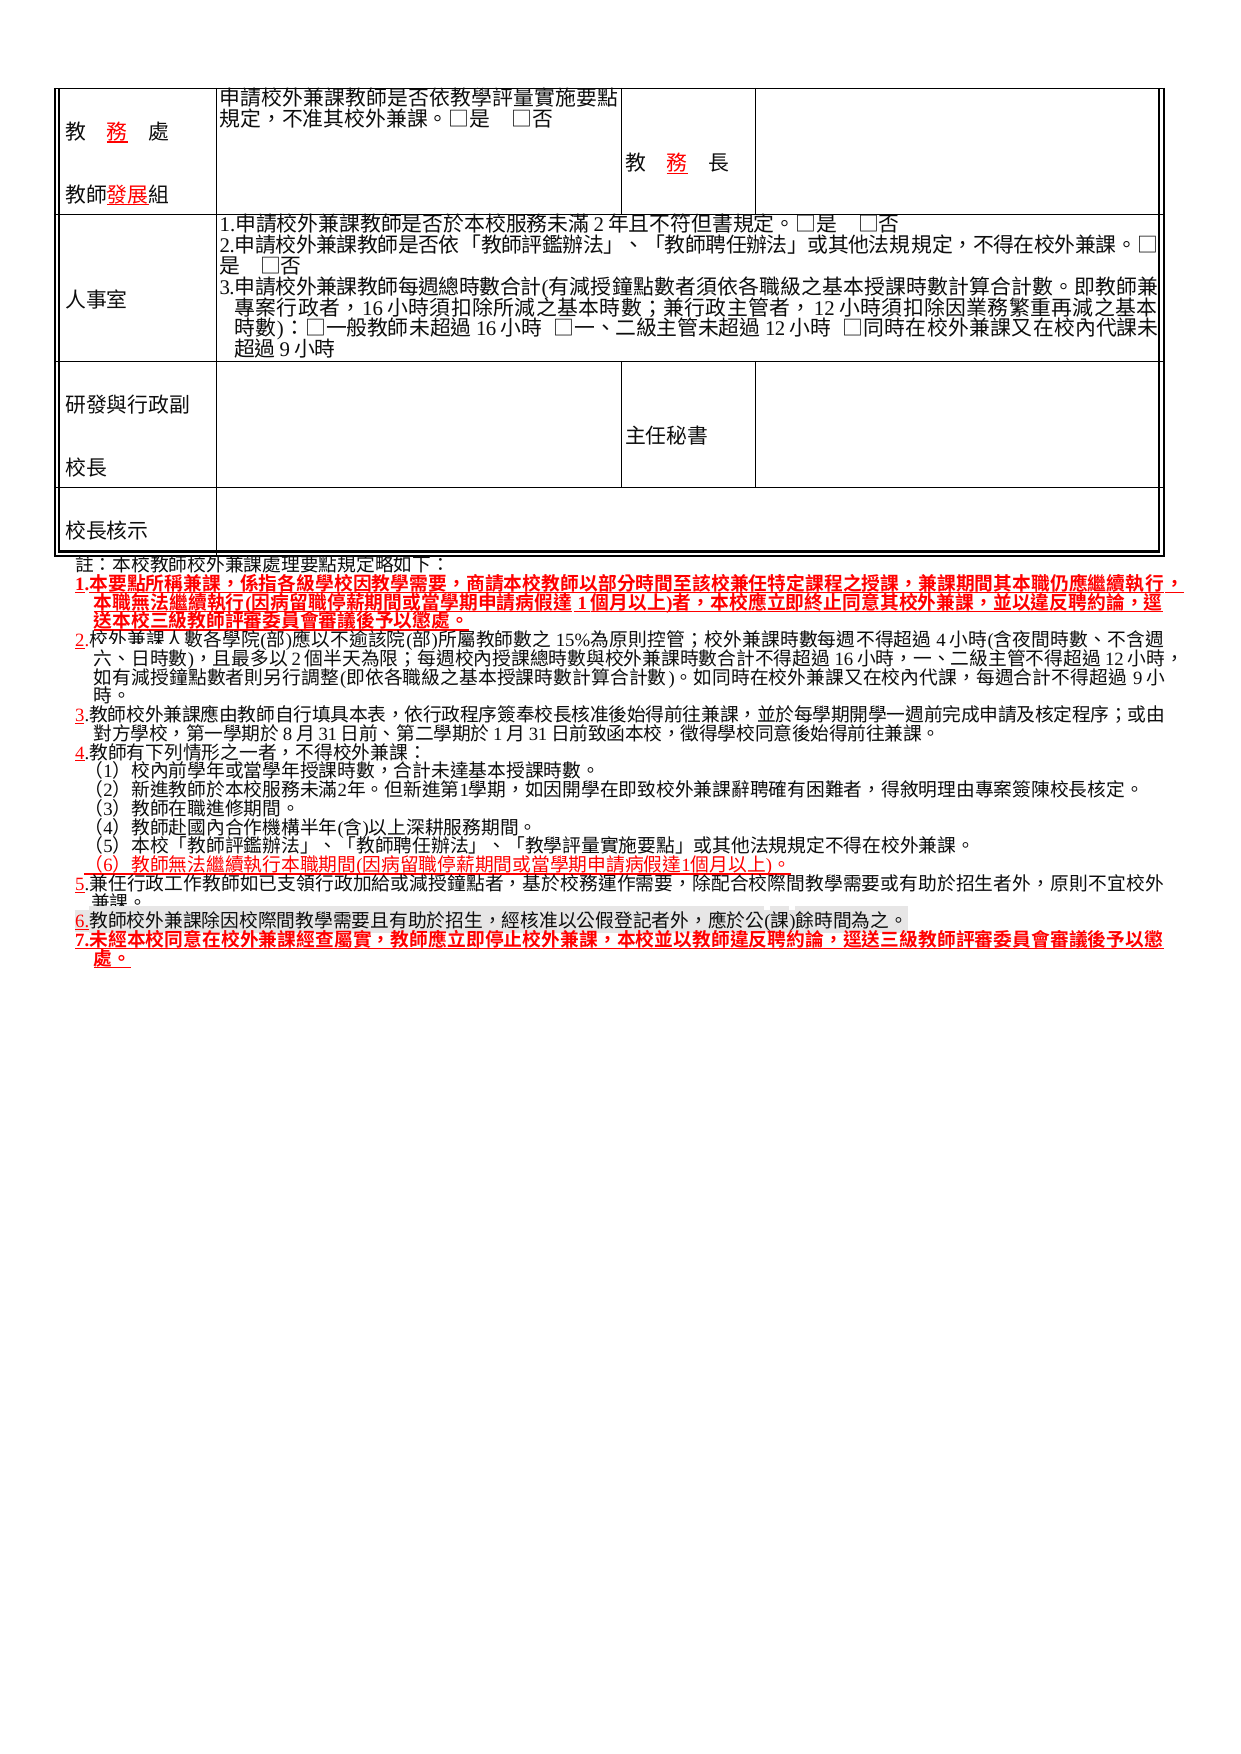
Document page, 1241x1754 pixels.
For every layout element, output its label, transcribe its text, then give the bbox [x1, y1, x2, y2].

text （1）校內前學年或當學年授課時數，合計未達基本授課時數。 [75, 763, 1165, 782]
table_cell 申請校外兼課教師是否依教學評量實施要點規定，不准其校外兼課。□是 □否 [217, 89, 621, 214]
text 註：本校教師校外兼課處理要點規定略如下： [75, 557, 1165, 575]
table_cell [217, 362, 621, 487]
text （6）教師無法繼續執行本職期間(因病留職停薪期間或當學期申請病假達1個月以上)。 [75, 857, 290, 875]
text （6）教師無法繼續執行本職期間(因病留職停薪期間或當學期申請病假達1個月以上)。 [424, 857, 495, 873]
text （3）教師在職進修期間。 [75, 800, 1165, 819]
table_cell [756, 89, 1158, 214]
table_cell 校長核示 [60, 488, 216, 550]
text 5.兼任行政工作教師如已支領行政加給或減授鐘點者，基於校務運作需要，除配合校際間教學需要或有助於招生者外，原則不宜校外兼課。 [75, 875, 1165, 913]
text 4.教師有下列情形之一者，不得校外兼課： [75, 744, 1165, 763]
text 2.校外兼課人數各學院(部)應以不逾該院(部)所屬教師數之15%為原則控管；校外兼課時數每週不得超過4小時(含夜間時數、不含週六、日時數)，且最多以2個半天為限；每週校內授課總時數與校外兼課時數合計不得超過16小時，一、二級主管不得超過12小時，如有減授鐘點數者則另行調整(即依各職級之基本授課時數計算合計數)。如同時在校外兼課又在校內代課，每週合計不得超過9小時。 [75, 632, 1165, 707]
table_cell 主任秘書 [622, 362, 755, 487]
table_cell 1.申請校外兼課教師是否於本校服務未滿2年且不符但書規定。□是 □否 2.申請校外兼課教師是否依「教師評鑑辦法」、「教師聘任辦法」或其他法規規定，不得在校外兼課。□是 □否 3.申請校外兼課教師每週總時數合計(有減授鐘點數者須依各職級之基本授課時數計算合計數。即教師兼專案行政者，16小時須扣除所減之基本時數；兼行政主管者，12小時須扣除因業務繁重再減之基本時數)：□一般教師未超過16小時 □一、二級主管未超過12小時 □同時在校外兼課又在校內代課未超過9小時 [217, 215, 1158, 361]
text （4）教師赴國內合作機構半年(含)以上深耕服務期間。 [75, 819, 1165, 838]
text （5）本校「教師評鑑辦法」、「教師聘任辦法」、「教學評量實施要點」或其他法規規定不得在校外兼課。 [75, 838, 1165, 857]
text 7.未經本校同意在校外兼課經查屬實，教師應立即停止校外兼課，本校並以教師違反聘約論，逕送三級教師評審委員會審議後予以懲處。 [75, 932, 1165, 969]
table_cell 教 務 長 [622, 89, 755, 214]
table_cell [217, 488, 1158, 550]
text 6.教師校外兼課除因校際間教學需要且有助於招生，經核准以公假登記者外，應於公(課)餘時間為之。 [75, 913, 1165, 932]
text 3.教師校外兼課應由教師自行填具本表，依行政程序簽奉校長核准後始得前往兼課，並於每學期開學一週前完成申請及核定程序；或由對方學校，第一學期於8月31日前、第二學期於1月31日前致函本校，徵得學校同意後始得前往兼課。 [75, 707, 1165, 744]
table_cell 研發與行政副校長 [60, 362, 216, 487]
table_cell 教 務 處 教師發展組 [60, 89, 216, 214]
text （6）教師無法繼續執行本職期間(因病留職停薪期間或當學期申請病假達1個月以上)。 [694, 857, 1165, 875]
text （2）新進教師於本校服務未滿2年。但新進第1學期，如因開學在即致校外兼課辭聘確有困難者，得敘明理由專案簽陳校長核定。 [75, 782, 1165, 800]
text （6）教師無法繼續執行本職期間(因病留職停薪期間或當學期申請病假達1個月以上)。 [507, 857, 694, 873]
table_cell 人事室 [60, 215, 216, 361]
text 1.本要點所稱兼課，係指各級學校因教學需要，商請本校教師以部分時間至該校兼任特定課程之授課，兼課期間其本職仍應繼續執行，本職無法繼續執行(因病留職停薪期間或當學期申請病假達1個月以上)者，本校應立即終止同意其校外兼課，並以違反聘約論，逕送本校三級教師評審委員會審議後予以懲處。 [435, 575, 1165, 632]
table_cell [756, 362, 1158, 487]
text （6）教師無法繼續執行本職期間(因病留職停薪期間或當學期申請病假達1個月以上)。 [351, 857, 423, 873]
